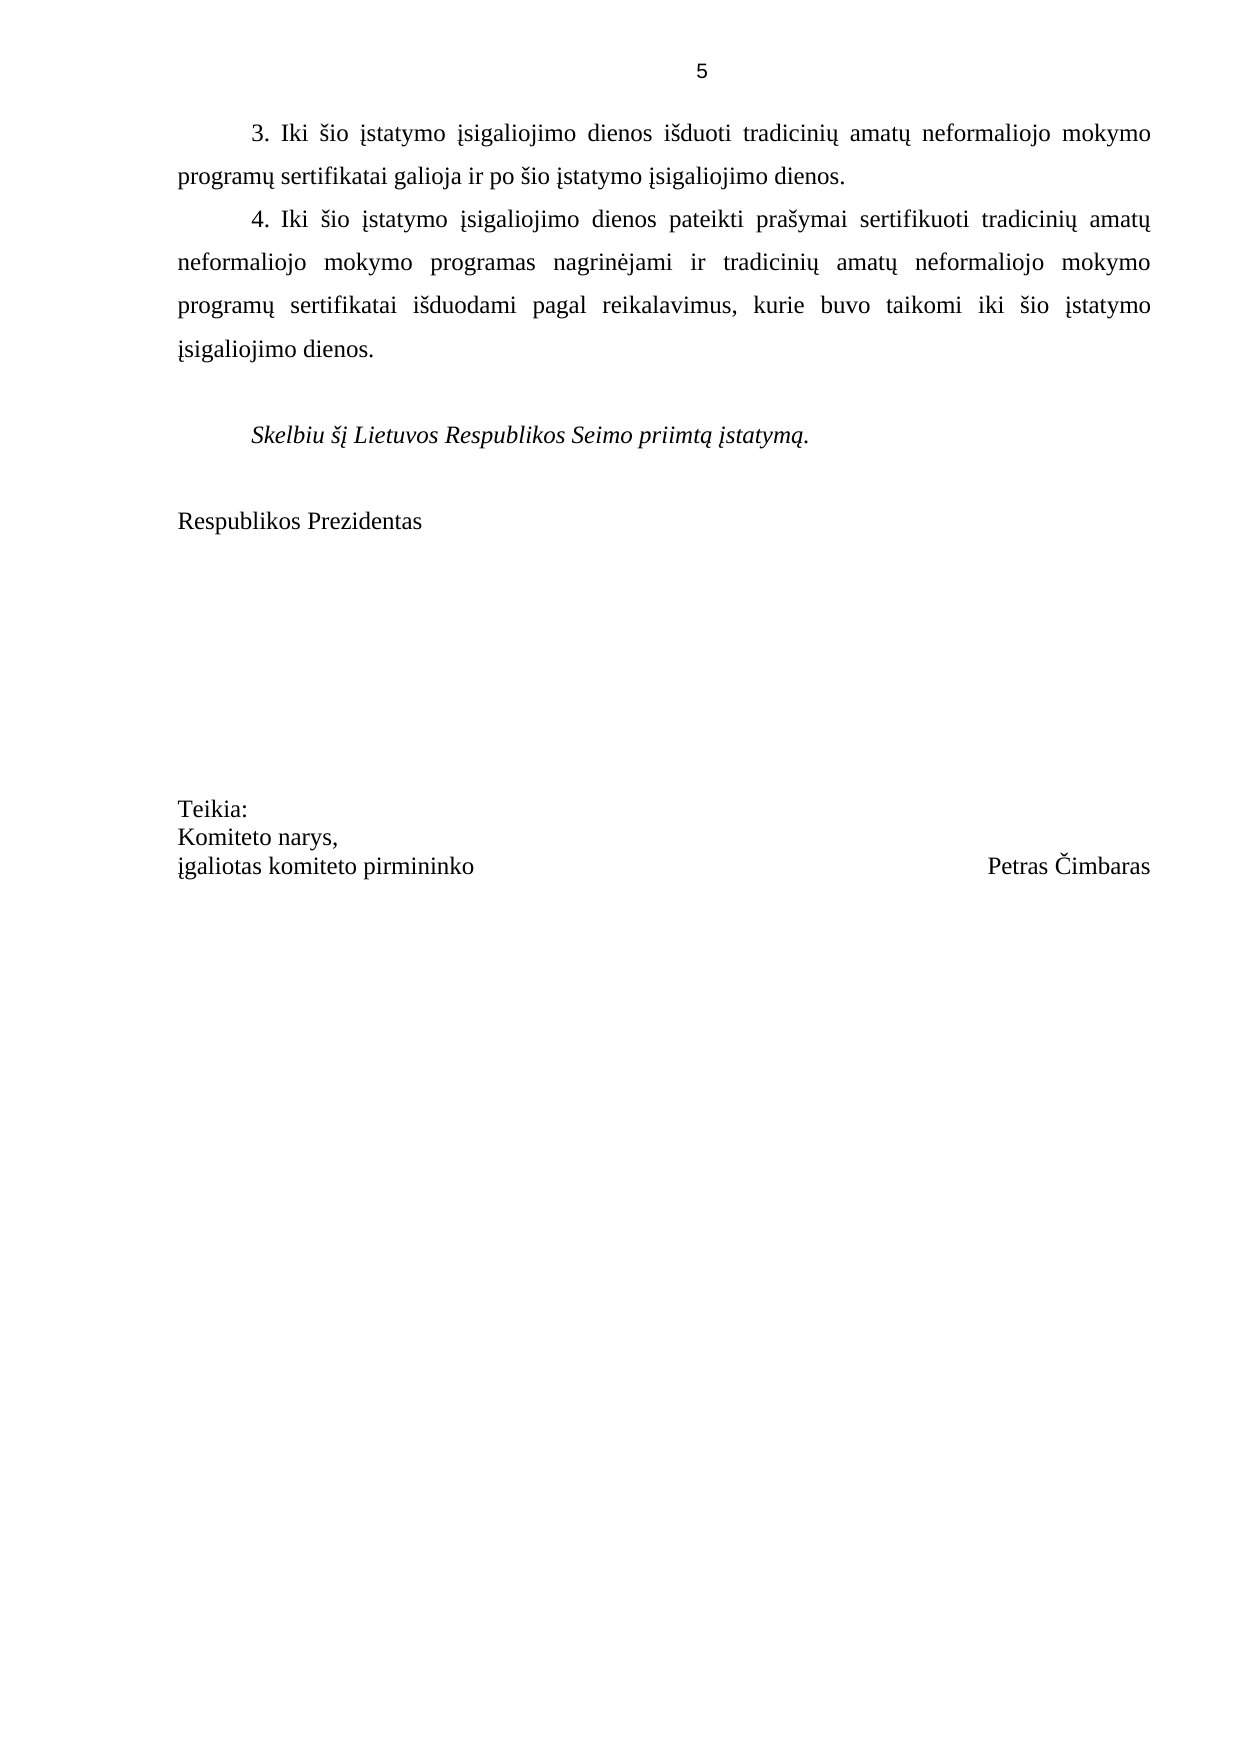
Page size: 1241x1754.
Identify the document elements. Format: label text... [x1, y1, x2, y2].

text 3. Iki šio įstatymo įsigaliojimo dienos išduoti tradicinių amatų neformaliojo mokymo programų sertifikatai galioja ir po šio įstatymo įsigaliojimo dienos. [177, 118, 1152, 190]
text Respublikos Prezidentas [177, 506, 1152, 535]
text įgaliotas komiteto pirmininko Petras Čimbaras [177, 851, 1152, 880]
text 4. Iki šio įstatymo įsigaliojimo dienos pateikti prašymai sertifikuoti tradicinių amatų neformaliojo mokymo programas nagrinėjami ir tradicinių amatų neformaliojo mokymo programų sertifikatai išduodami pagal reikalavimus, kurie buvo taikomi iki šio įstatymo įsigaliojimo dienos. [177, 204, 1152, 362]
text Skelbiu šį Lietuvos Respublikos Seimo priimtą įstatymą. [177, 420, 1152, 449]
text Komiteto narys, [177, 822, 1152, 851]
text Teikia: [177, 794, 1152, 822]
